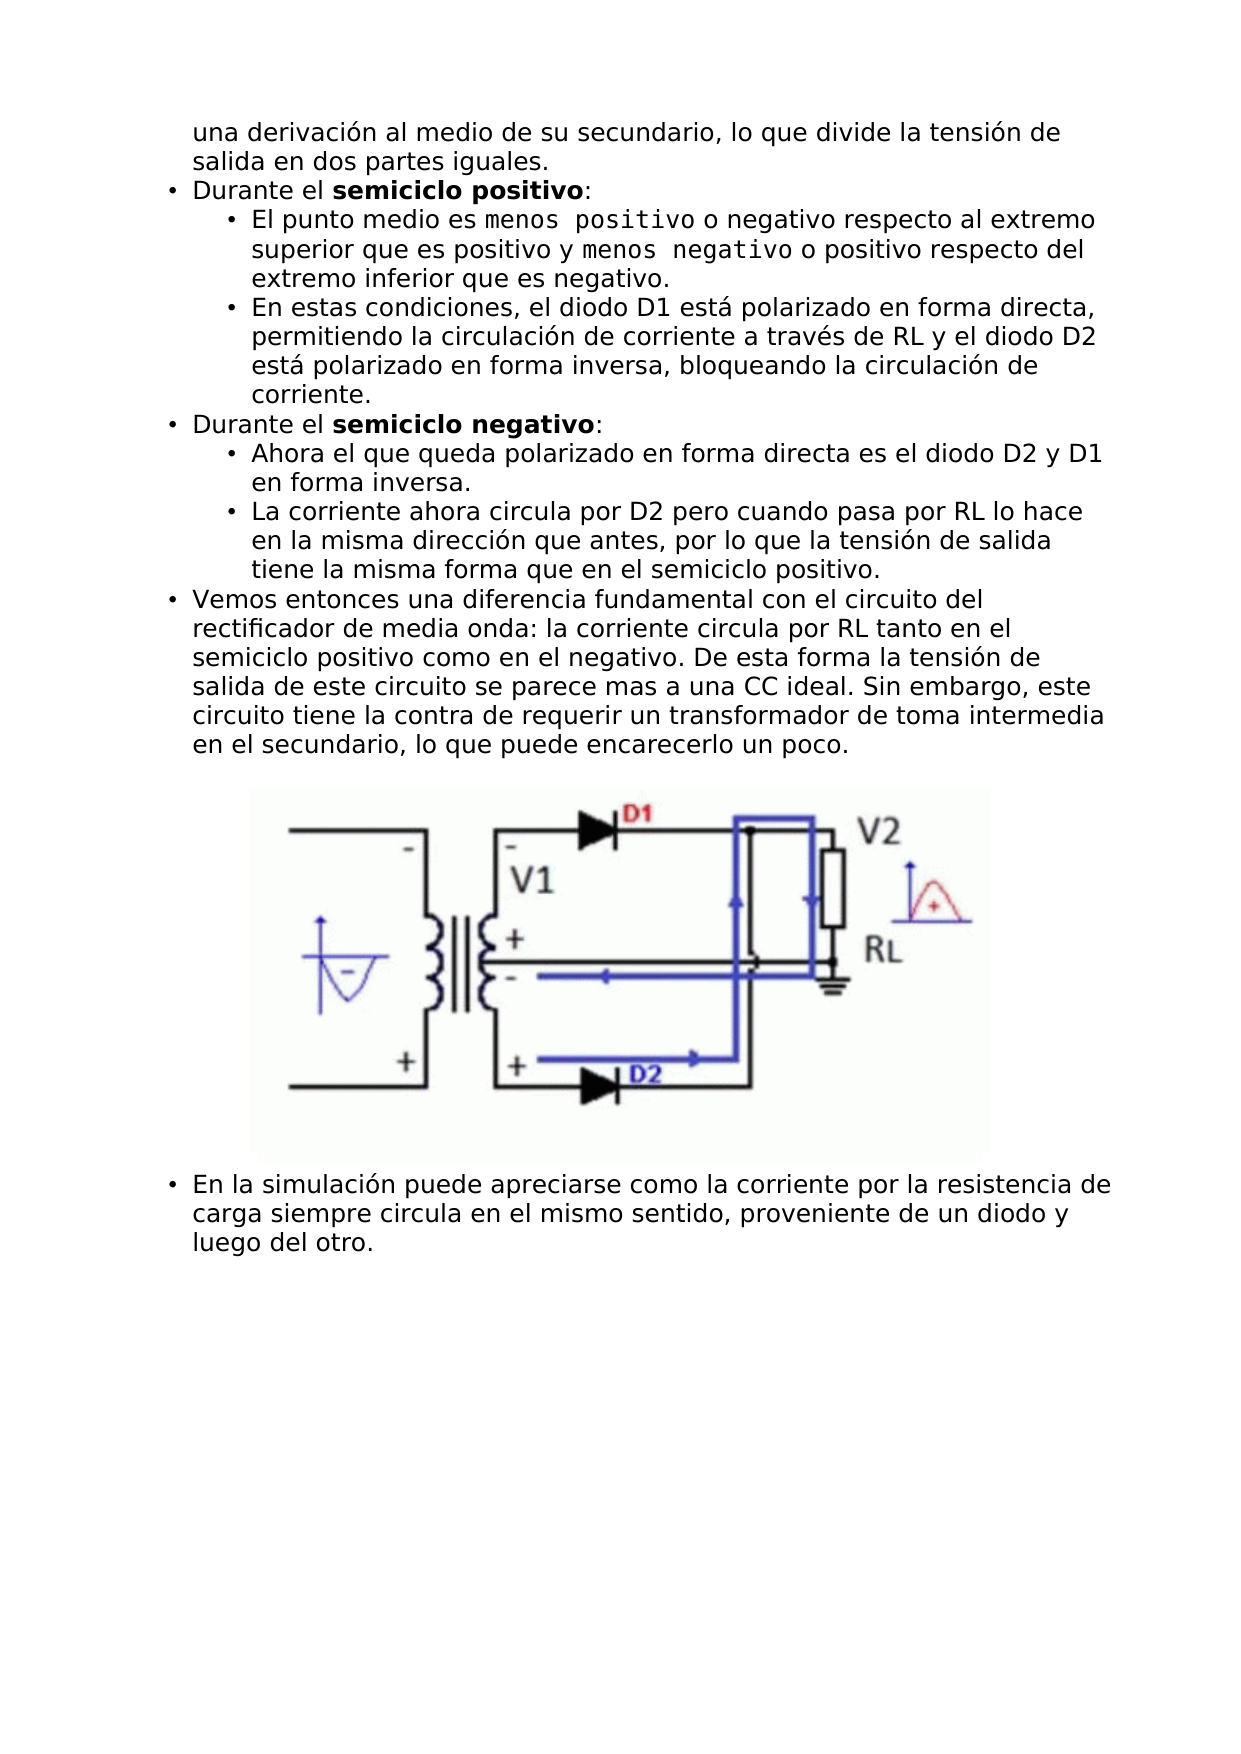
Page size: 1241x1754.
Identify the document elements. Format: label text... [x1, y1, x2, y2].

list una derivación al medio de su secundario, lo que divide la tensión de salida en dos partes iguales. [177, 118, 1122, 176]
list En la simulación puede apreciarse como la corriente por la resistencia de carga siempre circula en el mismo sentido, proveniente de un diodo y luego del otro. [177, 1170, 1122, 1258]
list Durante el semiciclo positivo: [177, 176, 1122, 206]
list El punto medio es menos positivo o negativo respecto al extremo superior que es positivo y menos negativo o positivo respecto del extremo inferior que es negativo. [236, 206, 1122, 293]
picture [249, 789, 992, 1163]
list La corriente ahora circula por D2 pero cuando pasa por RL lo hace en la misma dirección que antes, por lo que la tensión de salida tiene la misma forma que en el semiciclo positivo. [236, 497, 1122, 585]
list Durante el semiciclo negativo: [177, 410, 1122, 439]
list En estas condiciones, el diodo D1 está polarizado en forma directa, permitiendo la circulación de corriente a través de RL y el diodo D2 está polarizado en forma inversa, bloqueando la circulación de corriente. [236, 293, 1122, 410]
list Vemos entonces una diferencia fundamental con el circuito del rectificador de media onda: la corriente circula por RL tanto en el semiciclo positivo como en el negativo. De esta forma la tensión de salida de este circuito se parece mas a una CC ideal. Sin embargo, este circuito tiene la contra de requerir un transformador de toma intermedia en el secundario, lo que puede encarecerlo un poco. [177, 585, 1122, 760]
list Ahora el que queda polarizado en forma directa es el diodo D2 y D1 en forma inversa. [236, 439, 1122, 497]
